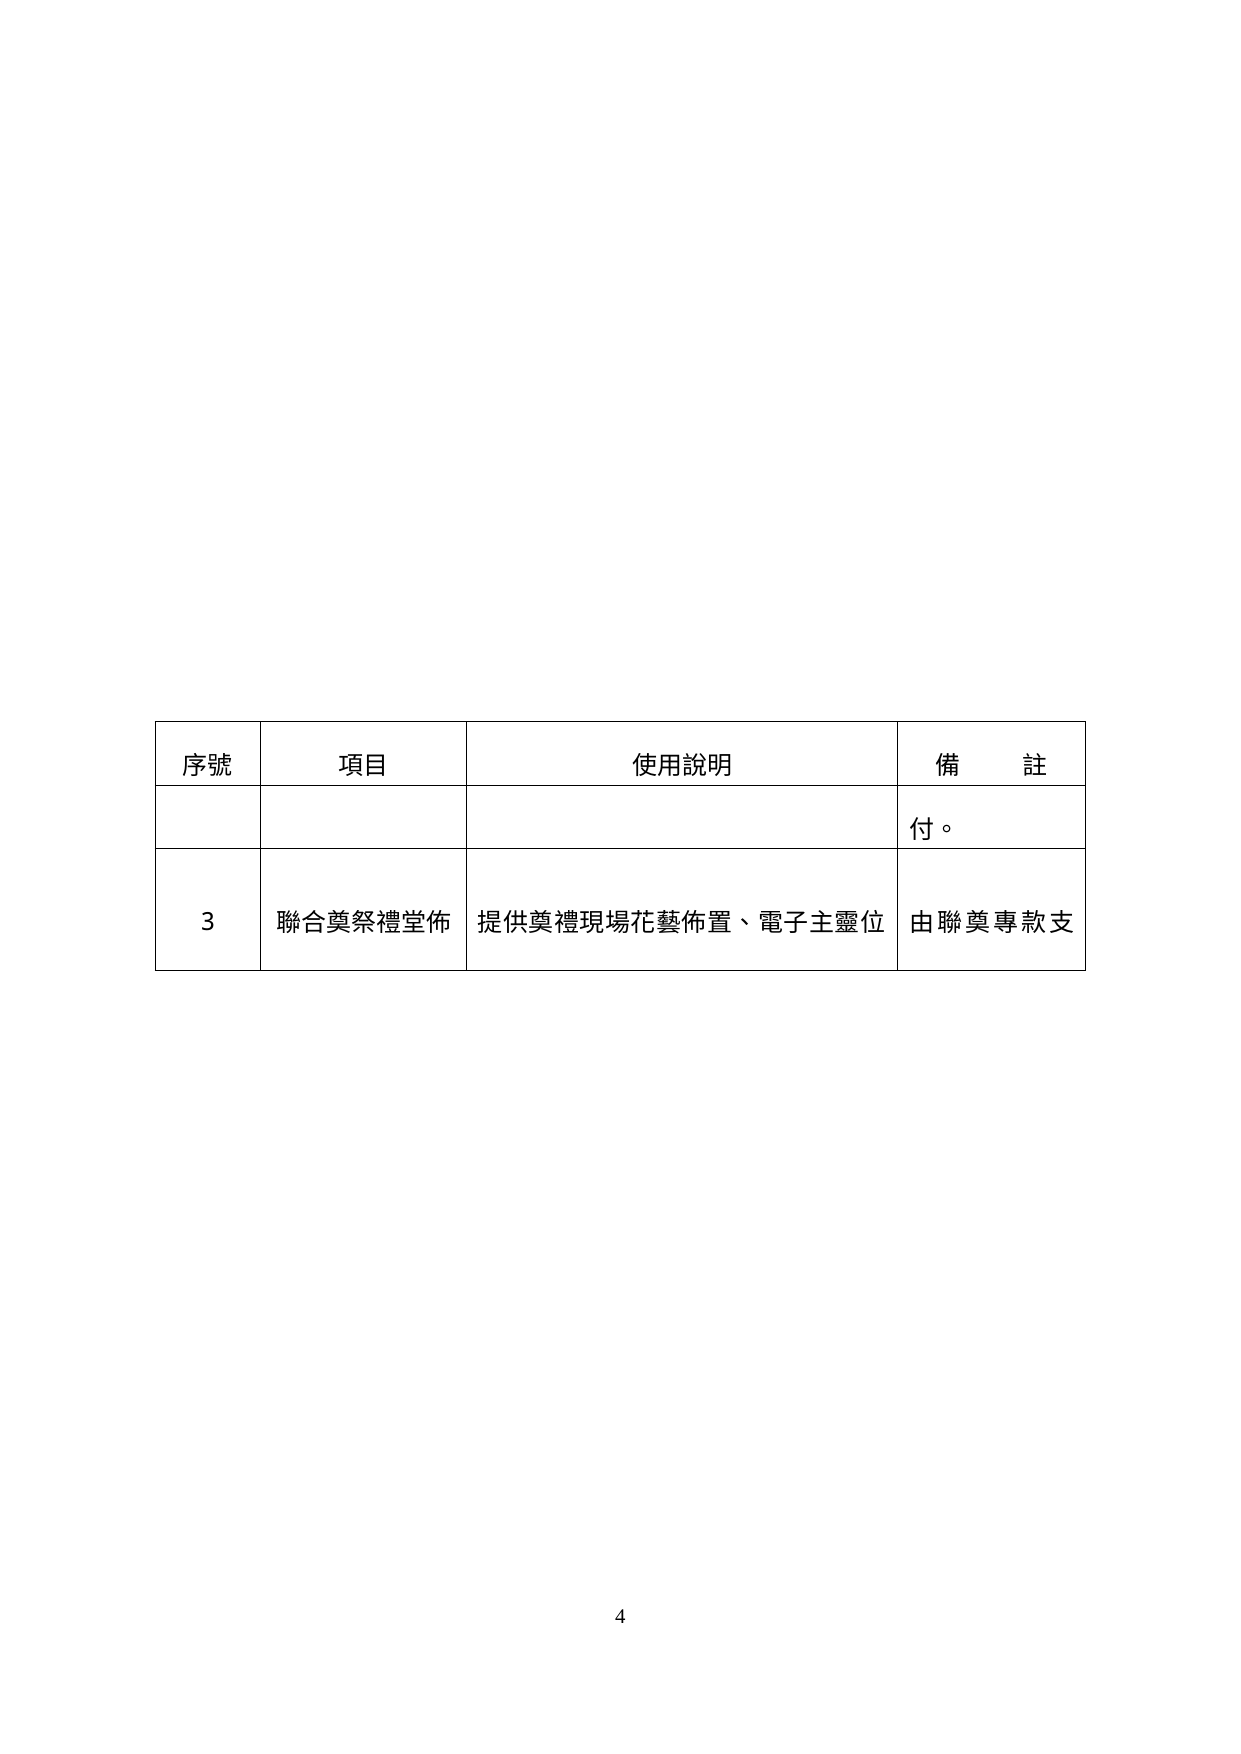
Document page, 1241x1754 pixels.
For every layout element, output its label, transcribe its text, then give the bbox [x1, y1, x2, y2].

table_cell 由聯奠專款支 [898, 849, 1085, 970]
table_cell [467, 786, 897, 848]
table_header 序號 [156, 722, 260, 785]
table_cell 提供奠禮現場花藝佈置、電子主靈位 [467, 849, 897, 970]
table_header 備 註 [898, 722, 1085, 785]
table_cell 3 [156, 849, 260, 970]
table_cell 聯合奠祭禮堂佈 [261, 849, 466, 970]
table_header 項目 [261, 722, 466, 785]
table_cell [261, 786, 466, 848]
table_cell 付。 [898, 786, 1085, 848]
table_header 使用說明 [467, 722, 897, 785]
table_cell [156, 786, 260, 848]
